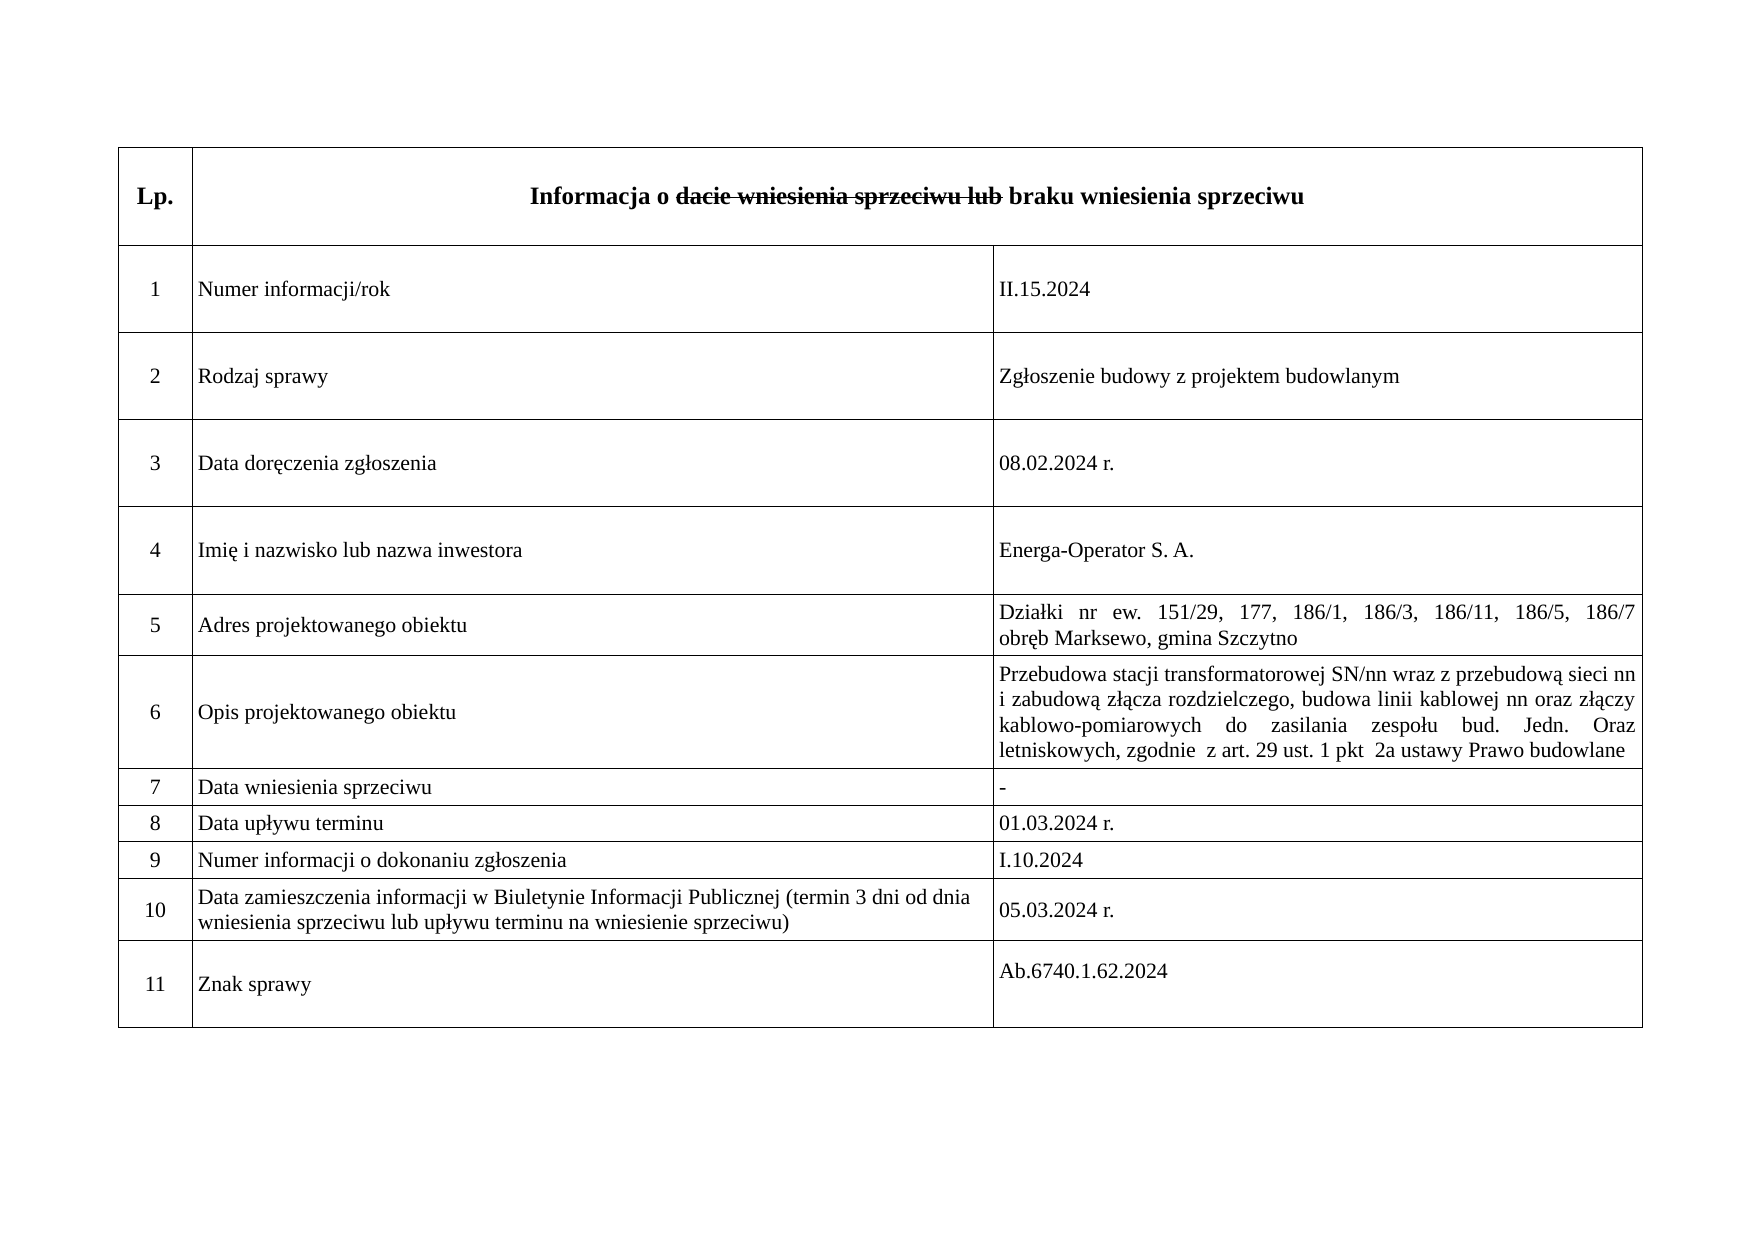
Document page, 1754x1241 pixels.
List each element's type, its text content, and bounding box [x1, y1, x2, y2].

table_cell 10 [119, 879, 192, 940]
table_cell Data wniesienia sprzeciwu [193, 769, 993, 804]
table_cell 6 [119, 656, 192, 768]
table_cell I.10.2024 [994, 842, 1642, 878]
table_cell 4 [119, 507, 192, 593]
table_cell Działki nr ew. 151/29, 177, 186/1, 186/3, 186/11, 186/5, 186/7 obręb Marksewo, gmina Szczytno [994, 595, 1642, 655]
table_cell Ab.6740.1.62.2024 [994, 941, 1642, 1027]
table_cell Numer informacji o dokonaniu zgłoszenia [193, 842, 993, 878]
table_cell 7 [119, 769, 192, 804]
table_cell 11 [119, 941, 192, 1027]
table_cell Opis projektowanego obiektu [193, 656, 993, 768]
table_cell 08.02.2024 r. [994, 420, 1642, 506]
table_cell 1 [119, 246, 192, 332]
table_cell 3 [119, 420, 192, 506]
table_header Lp. [119, 148, 192, 245]
table_cell Numer informacji/rok [193, 246, 993, 332]
table_cell - [994, 769, 1642, 804]
table_cell 2 [119, 333, 192, 419]
table_cell Zgłoszenie budowy z projektem budowlanym [994, 333, 1642, 419]
table_cell Przebudowa stacji transformatorowej SN/nn wraz z przebudową sieci nn i zabudową złącza rozdzielczego, budowa linii kablowej nn oraz złączy kablowo-pomiarowych do zasilania zespołu bud. Jedn. Oraz letniskowych, zgodnie z art. 29 ust. 1 pkt 2a ustawy Prawo budowlane [994, 656, 1642, 768]
table_cell Data doręczenia zgłoszenia [193, 420, 993, 506]
table_cell Znak sprawy [193, 941, 993, 1027]
table_cell Rodzaj sprawy [193, 333, 993, 419]
table_cell Energa-Operator S. A. [994, 507, 1642, 593]
table_cell 01.03.2024 r. [994, 806, 1642, 841]
table_cell Imię i nazwisko lub nazwa inwestora [193, 507, 993, 593]
table_cell Adres projektowanego obiektu [193, 595, 993, 655]
table_cell 9 [119, 842, 192, 878]
table_cell Data upływu terminu [193, 806, 993, 841]
table_cell Data zamieszczenia informacji w Biuletynie Informacji Publicznej (termin 3 dni od dnia wniesienia sprzeciwu lub upływu terminu na wniesienie sprzeciwu) [193, 879, 993, 940]
table_cell II.15.2024 [994, 246, 1642, 332]
table_cell 05.03.2024 r. [994, 879, 1642, 940]
table_cell 8 [119, 806, 192, 841]
table_cell 5 [119, 595, 192, 655]
table_header Informacja o dacie wniesienia sprzeciwu lub braku wniesienia sprzeciwu [193, 148, 1642, 245]
